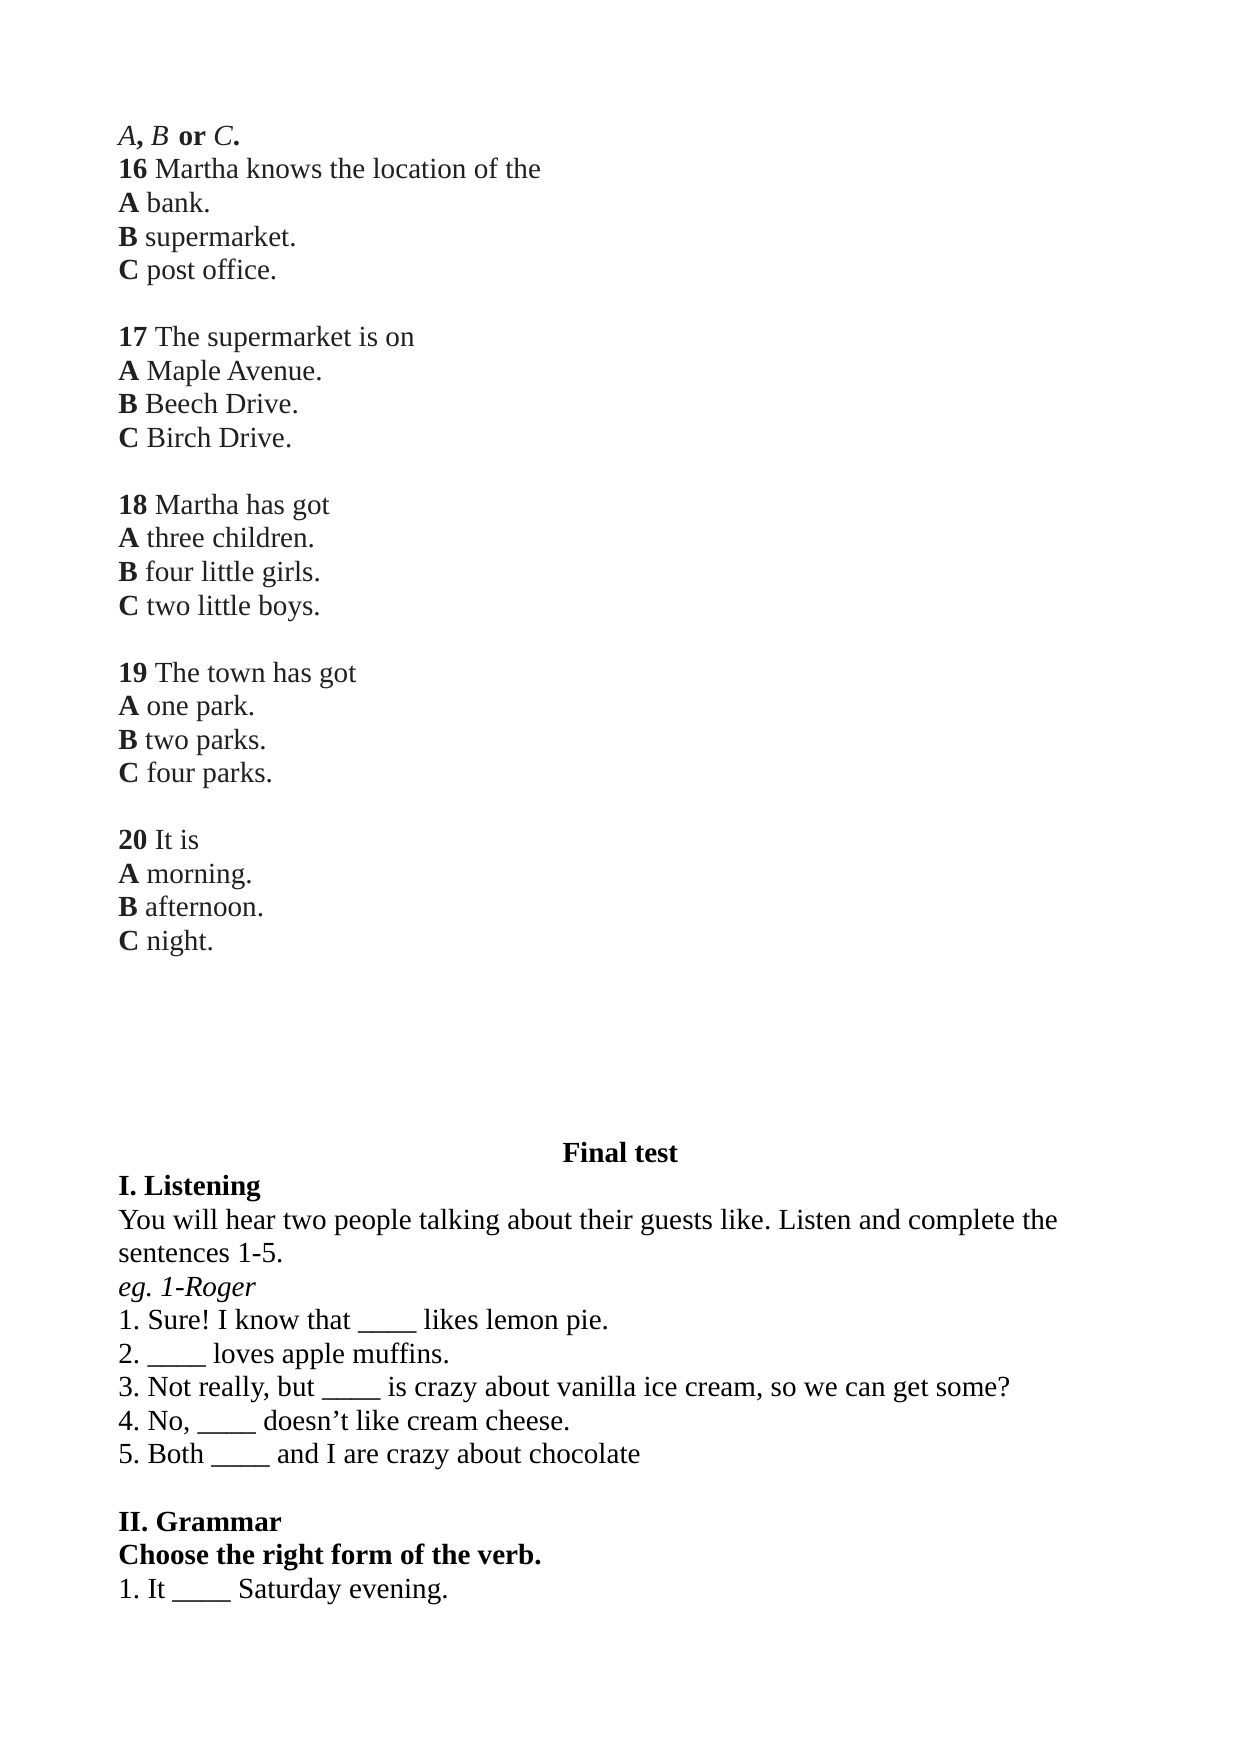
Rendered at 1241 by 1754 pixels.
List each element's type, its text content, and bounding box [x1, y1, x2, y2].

text 20 It is [118, 822, 1122, 856]
text C two little boys. [118, 588, 1122, 621]
text A, B or C. [118, 118, 1122, 152]
text B Beech Drive. [118, 386, 1122, 420]
text C post office. [118, 252, 1122, 286]
text B supermarket. [118, 219, 1122, 252]
text B afternoon. [118, 889, 1122, 923]
text 17 The supermarket is on [118, 319, 1122, 353]
text Choose the right form of the verb. [118, 1537, 1122, 1571]
text 1. It ____ Saturday evening. [118, 1571, 1122, 1604]
text I. Listening [118, 1168, 1122, 1202]
text 3. Not really, but ____ is crazy about vanilla ice cream, so we can get some? [118, 1369, 1122, 1403]
text A morning. [118, 856, 1122, 889]
text C four parks. [118, 755, 1122, 789]
text A one park. [118, 688, 1122, 722]
text 1. Sure! I know that ____ likes lemon pie. [118, 1302, 1122, 1336]
text C night. [118, 923, 1122, 957]
text II. Grammar [118, 1504, 1122, 1537]
text A Maple Avenue. [118, 353, 1122, 386]
text A bank. [118, 185, 1122, 219]
text B four little girls. [118, 554, 1122, 588]
text 4. No, ____ doesn’t like cream cheese. [118, 1403, 1122, 1437]
text 19 The town has got [118, 655, 1122, 688]
text You will hear two people talking about their guests like. Listen and complete the sentences 1-5. [118, 1202, 1122, 1269]
text 16 Martha knows the location of the [118, 152, 1122, 185]
text Final test [118, 1124, 1122, 1168]
text 5. Both ____ and I are crazy about chocolate [118, 1437, 1122, 1470]
text B two parks. [118, 722, 1122, 755]
text 2. ____ loves apple muffins. [118, 1336, 1122, 1369]
text C Birch Drive. [118, 420, 1122, 453]
text A three children. [118, 521, 1122, 554]
text 18 Martha has got [118, 487, 1122, 521]
text eg. 1-Roger [118, 1269, 1122, 1302]
